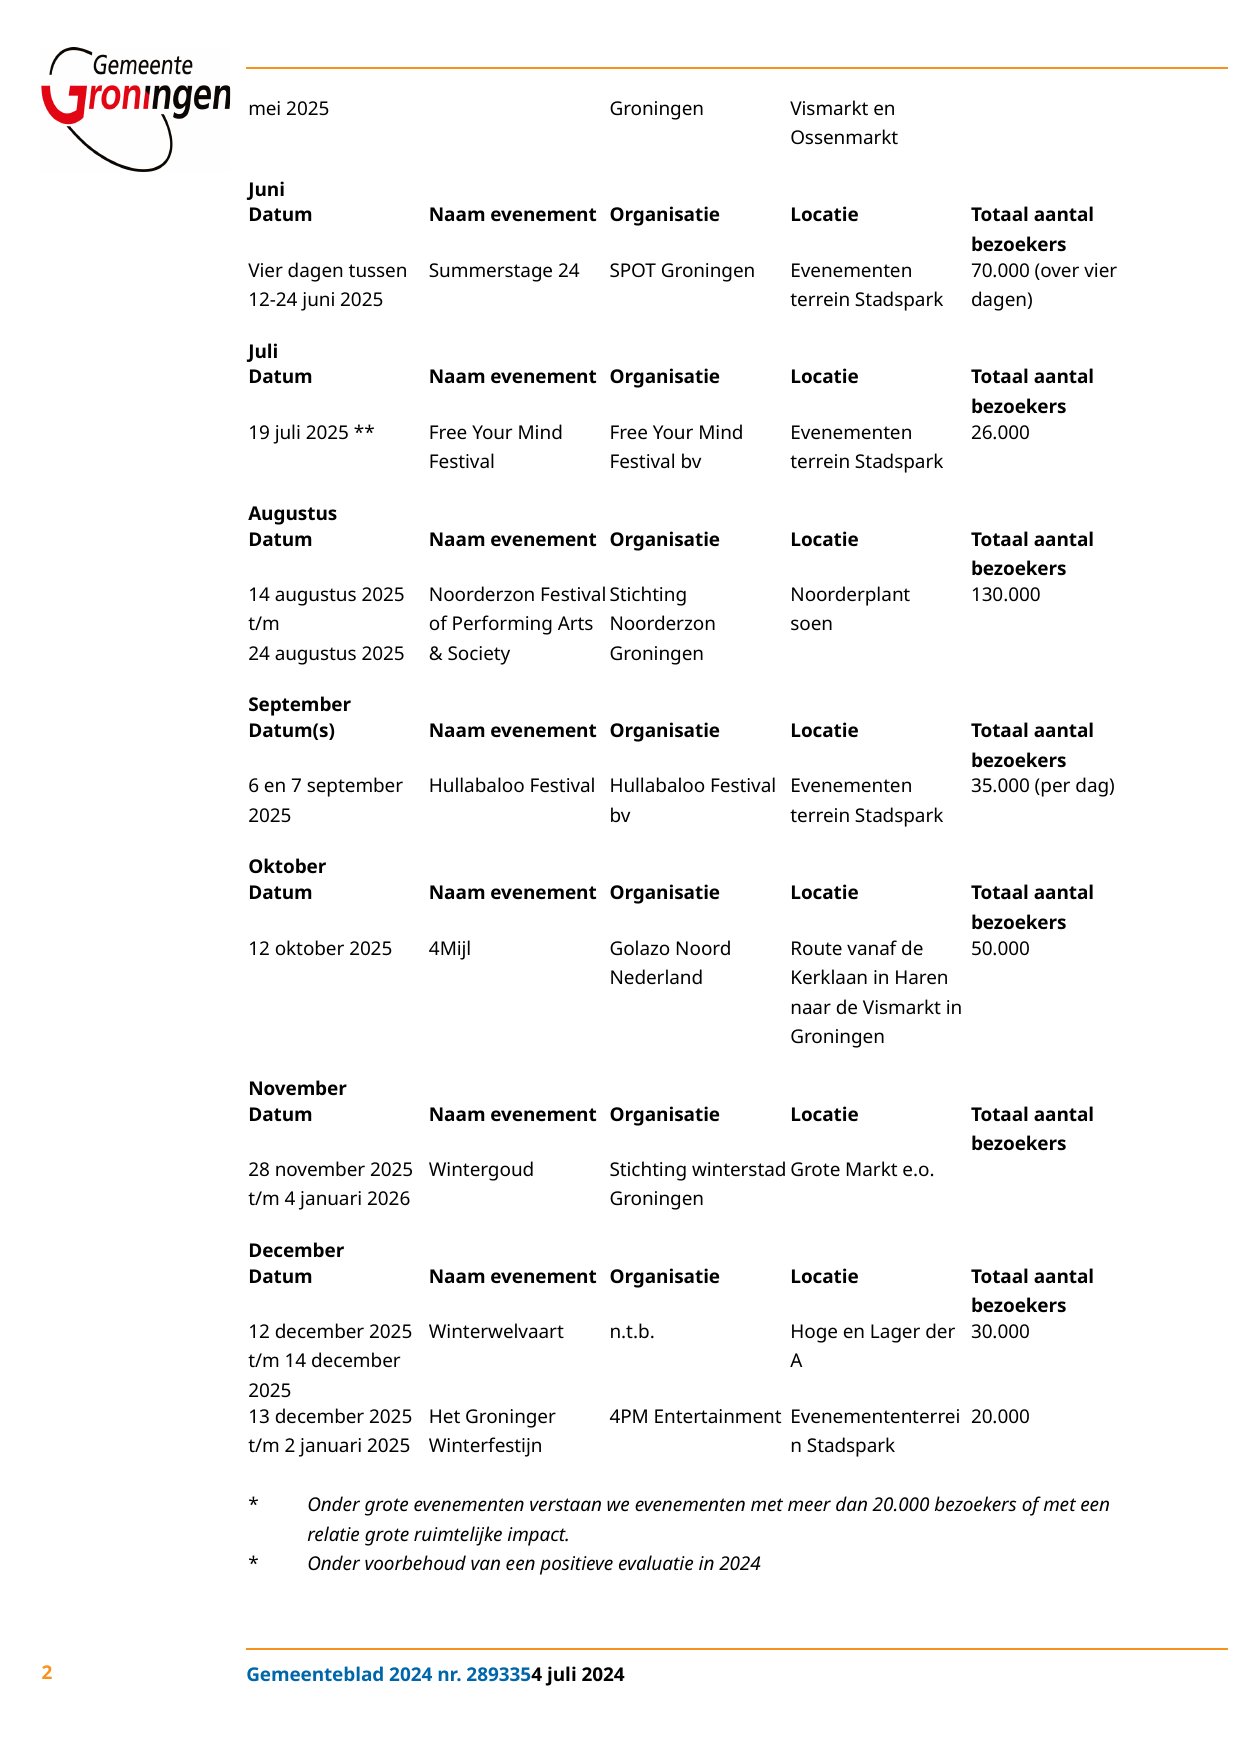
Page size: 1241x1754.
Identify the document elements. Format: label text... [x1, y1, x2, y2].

table_cell Free Your Mind Festival [429, 419, 609, 474]
table_cell 30.000 [971, 1318, 1152, 1403]
table_cell Vismarkt en Ossenmarkt [790, 95, 971, 150]
table_cell Stichting winterstad Groningen [609, 1156, 790, 1211]
table_cell SPOT Groningen [609, 257, 790, 312]
table_cell Locatie [790, 202, 971, 257]
table_cell Organisatie [609, 202, 790, 257]
table_cell Vier dagen tussen 12-24 juni 2025 [248, 257, 429, 312]
table_cell Locatie [790, 718, 971, 773]
table_cell Juli [248, 338, 1152, 364]
table_cell 4PM Entertainment [609, 1403, 790, 1458]
table_cell Totaal aantal bezoekers [971, 364, 1152, 419]
table_cell Datum [248, 1101, 429, 1156]
table_cell Datum(s) [248, 718, 429, 773]
table_cell Totaal aantal bezoekers [971, 1263, 1152, 1318]
table_cell Winterwelvaart [429, 1318, 609, 1403]
table_cell Organisatie [609, 718, 790, 773]
table_cell Totaal aantal bezoekers [971, 880, 1152, 935]
table_cell Oktober [248, 854, 1152, 879]
table_cell Datum [248, 202, 429, 257]
table_cell Datum [248, 880, 429, 935]
table_cell Organisatie [609, 880, 790, 935]
table_cell 14 augustus 2025 t/m 24 augustus 2025 [248, 581, 429, 666]
table_cell Naam evenement [429, 364, 609, 419]
table_cell Summerstage 24 [429, 257, 609, 312]
table_cell mei 2025 [248, 95, 429, 150]
table_cell Naam evenement [429, 1101, 609, 1156]
table_cell Organisatie [609, 526, 790, 581]
table_cell Het Groninger Winterfestijn [429, 1403, 609, 1458]
table_cell Noorderplant soen [790, 581, 971, 666]
table_cell Groningen [609, 95, 790, 150]
table_cell Locatie [790, 364, 971, 419]
table_cell Organisatie [609, 1101, 790, 1156]
table_cell Stichting Noorderzon Groningen [609, 581, 790, 666]
table_cell Datum [248, 364, 429, 419]
table_cell Grote Markt e.o. [790, 1156, 971, 1211]
table_cell 12 oktober 2025 [248, 935, 429, 1049]
table_cell Wintergoud [429, 1156, 609, 1211]
table_cell Hullabaloo Festival bv [609, 773, 790, 828]
table_cell Naam evenement [429, 1263, 609, 1318]
table_cell Organisatie [609, 1263, 790, 1318]
table_cell Organisatie [609, 364, 790, 419]
table_cell Totaal aantal bezoekers [971, 718, 1152, 773]
table_cell [248, 474, 1152, 500]
table_cell Locatie [790, 1263, 971, 1318]
table_cell Datum [248, 1263, 429, 1318]
table_cell Evenementen terrein Stadspark [790, 257, 971, 312]
table_cell September [248, 692, 1152, 717]
table_cell 20.000 [971, 1403, 1152, 1458]
table_cell 26.000 [971, 419, 1152, 474]
table_cell Augustus [248, 500, 1152, 526]
table_cell Locatie [790, 1101, 971, 1156]
table_cell 19 juli 2025 ** [248, 419, 429, 474]
table_cell [248, 312, 1152, 338]
table_cell 28 november 2025 t/m 4 januari 2026 [248, 1156, 429, 1211]
table_cell n.t.b. [609, 1318, 790, 1403]
table_cell 35.000 (per dag) [971, 773, 1152, 828]
table_cell [248, 150, 1152, 176]
table_cell December [248, 1237, 1152, 1263]
table_cell [248, 1211, 1152, 1237]
table_cell [429, 95, 609, 150]
table_cell Locatie [790, 880, 971, 935]
table_cell [248, 666, 1152, 692]
table_cell [971, 95, 1152, 150]
table_cell Route vanaf de Kerklaan in Haren naar de Vismarkt in Groningen [790, 935, 971, 1049]
table_cell 13 december 2025 t/m 2 januari 2025 [248, 1403, 429, 1458]
list Onder voorbehoud van een positieve evaluatie in 2024 [248, 1550, 1152, 1576]
table_cell Hullabaloo Festival [429, 773, 609, 828]
table_cell Evenemententerrein Stadspark [790, 1403, 971, 1458]
table_cell [248, 1049, 1152, 1075]
table_cell Noorderzon Festival of Performing Arts & Society [429, 581, 609, 666]
list Onder grote evenementen verstaan we evenementen met meer dan 20.000 bezoekers of met een relatie grote ruimtelijke impact. [248, 1491, 1152, 1546]
table_cell Evenementen terrein Stadspark [790, 773, 971, 828]
table_cell Golazo Noord Nederland [609, 935, 790, 1049]
table_cell Totaal aantal bezoekers [971, 1101, 1152, 1156]
table_cell 4Mijl [429, 935, 609, 1049]
table_cell Hoge en Lager der A [790, 1318, 971, 1403]
table_cell Naam evenement [429, 526, 609, 581]
table_cell [971, 1156, 1152, 1211]
table_cell Datum [248, 526, 429, 581]
table_cell 12 december 2025 t/m 14 december 2025 [248, 1318, 429, 1403]
table_cell Free Your Mind Festival bv [609, 419, 790, 474]
table_cell Evenementen terrein Stadspark [790, 419, 971, 474]
table_cell Juni [248, 176, 1152, 202]
table_cell 50.000 [971, 935, 1152, 1049]
table_cell Naam evenement [429, 880, 609, 935]
table_cell [248, 828, 1152, 854]
table_cell Totaal aantal bezoekers [971, 526, 1152, 581]
table_cell 6 en 7 september 2025 [248, 773, 429, 828]
table_cell 70.000 (over vier dagen) [971, 257, 1152, 312]
table_cell Naam evenement [429, 202, 609, 257]
table_cell Naam evenement [429, 718, 609, 773]
table_cell Locatie [790, 526, 971, 581]
table_cell 130.000 [971, 581, 1152, 666]
table_cell November [248, 1075, 1152, 1101]
table_cell Totaal aantal bezoekers [971, 202, 1152, 257]
picture [41, 47, 231, 172]
